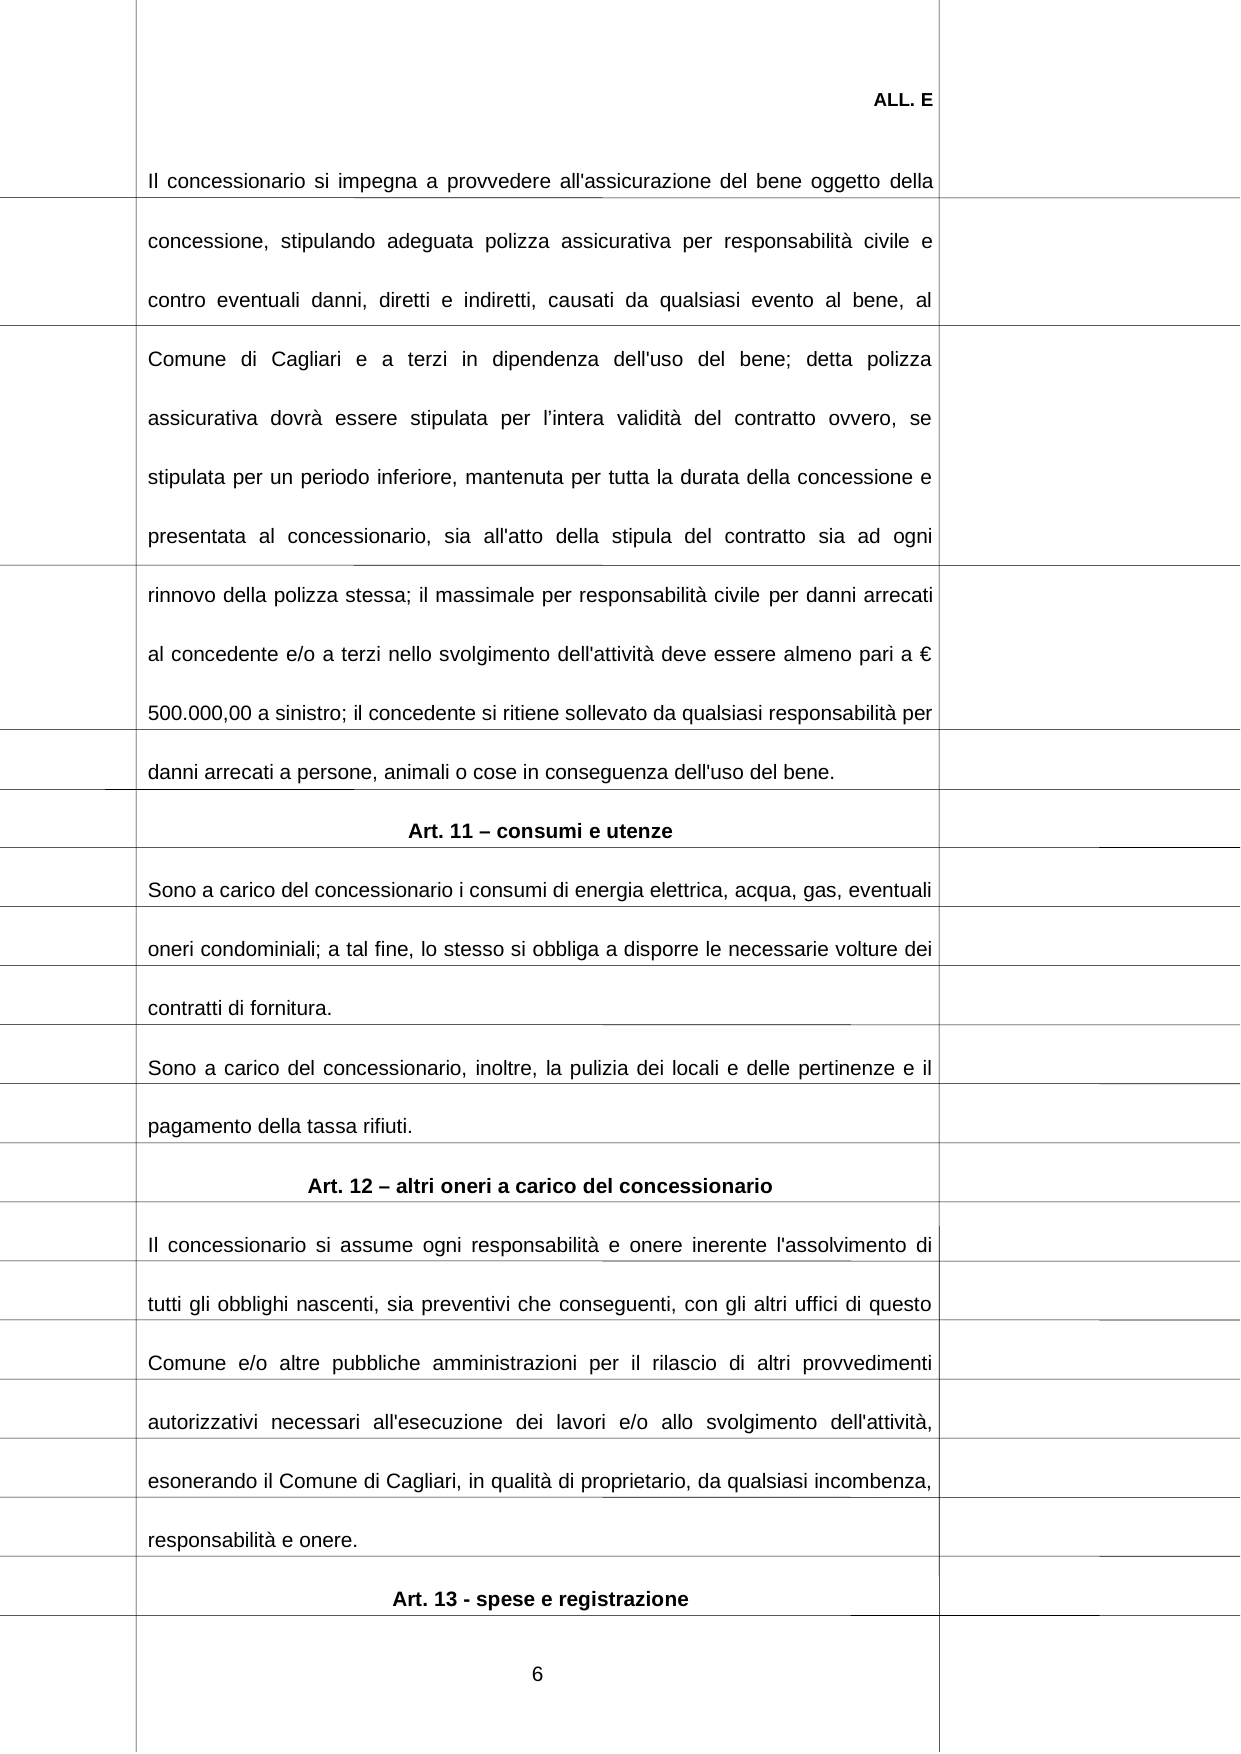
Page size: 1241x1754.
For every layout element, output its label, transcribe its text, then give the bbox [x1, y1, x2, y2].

text Comune di Cagliari e a terzi in dipendenza dell'uso del bene; detta polizza assicurativa dovrà essere stipulata per l’intera validità del contratto ovvero, se stipulata per un periodo inferiore, mantenuta per tutta la durata della concessione e presentata al concessionario, sia all'atto della stipula del contratto sia ad ogni [148, 326, 933, 565]
text Il concessionario si impegna a provvedere all'assicurazione del bene oggetto della [148, 142, 933, 197]
text Art. 11 – consumi e utenze [148, 791, 933, 847]
text pagamento della tassa rifiuti. [148, 1084, 933, 1142]
text Sono a carico del concessionario i consumi di energia elettrica, acqua, gas, eventuali [148, 851, 933, 906]
text tutti gli obblighi nascenti, sia preventivi che conseguenti, con gli altri uffici di questo [148, 1262, 933, 1319]
text esonerando il Comune di Cagliari, in qualità di proprietario, da qualsiasi incombenza, [148, 1439, 933, 1497]
text autorizzativi necessari all'esecuzione dei lavori e/o allo svolgimento dell'attività, [148, 1380, 933, 1437]
text responsabilità e onere. [148, 1498, 933, 1555]
text Sono a carico del concessionario, inoltre, la pulizia dei locali e delle pertinenze e il [148, 1028, 933, 1083]
text Art. 12 – altri oneri a carico del concessionario [148, 1146, 933, 1201]
text Comune e/o altre pubbliche amministrazioni per il rilascio di altri provvedimenti [148, 1321, 933, 1378]
text contratti di fornitura. [148, 966, 933, 1024]
text oneri condominiali; a tal fine, lo stesso si obbliga a disporre le necessarie volture dei [148, 907, 933, 965]
text concessione, stipulando adeguata polizza assicurativa per responsabilità civile e contro eventuali danni, diretti e indiretti, causati da qualsiasi evento al bene, al [148, 198, 933, 325]
text Il concessionario si assume ogni responsabilità e onere inerente l'assolvimento di [148, 1205, 933, 1260]
text danni arrecati a persone, animali o cose in conseguenza dell'uso del bene. [148, 730, 933, 789]
text Art. 13 - spese e registrazione [148, 1559, 933, 1615]
text rinnovo della polizza stessa; il massimale per responsabilità civile per danni arrecati al concedente e/o a terzi nello svolgimento dell'attività deve essere almeno pari a € 500.000,00 a sinistro; il concedente si ritiene sollevato da qualsiasi responsabilità per [148, 566, 933, 729]
